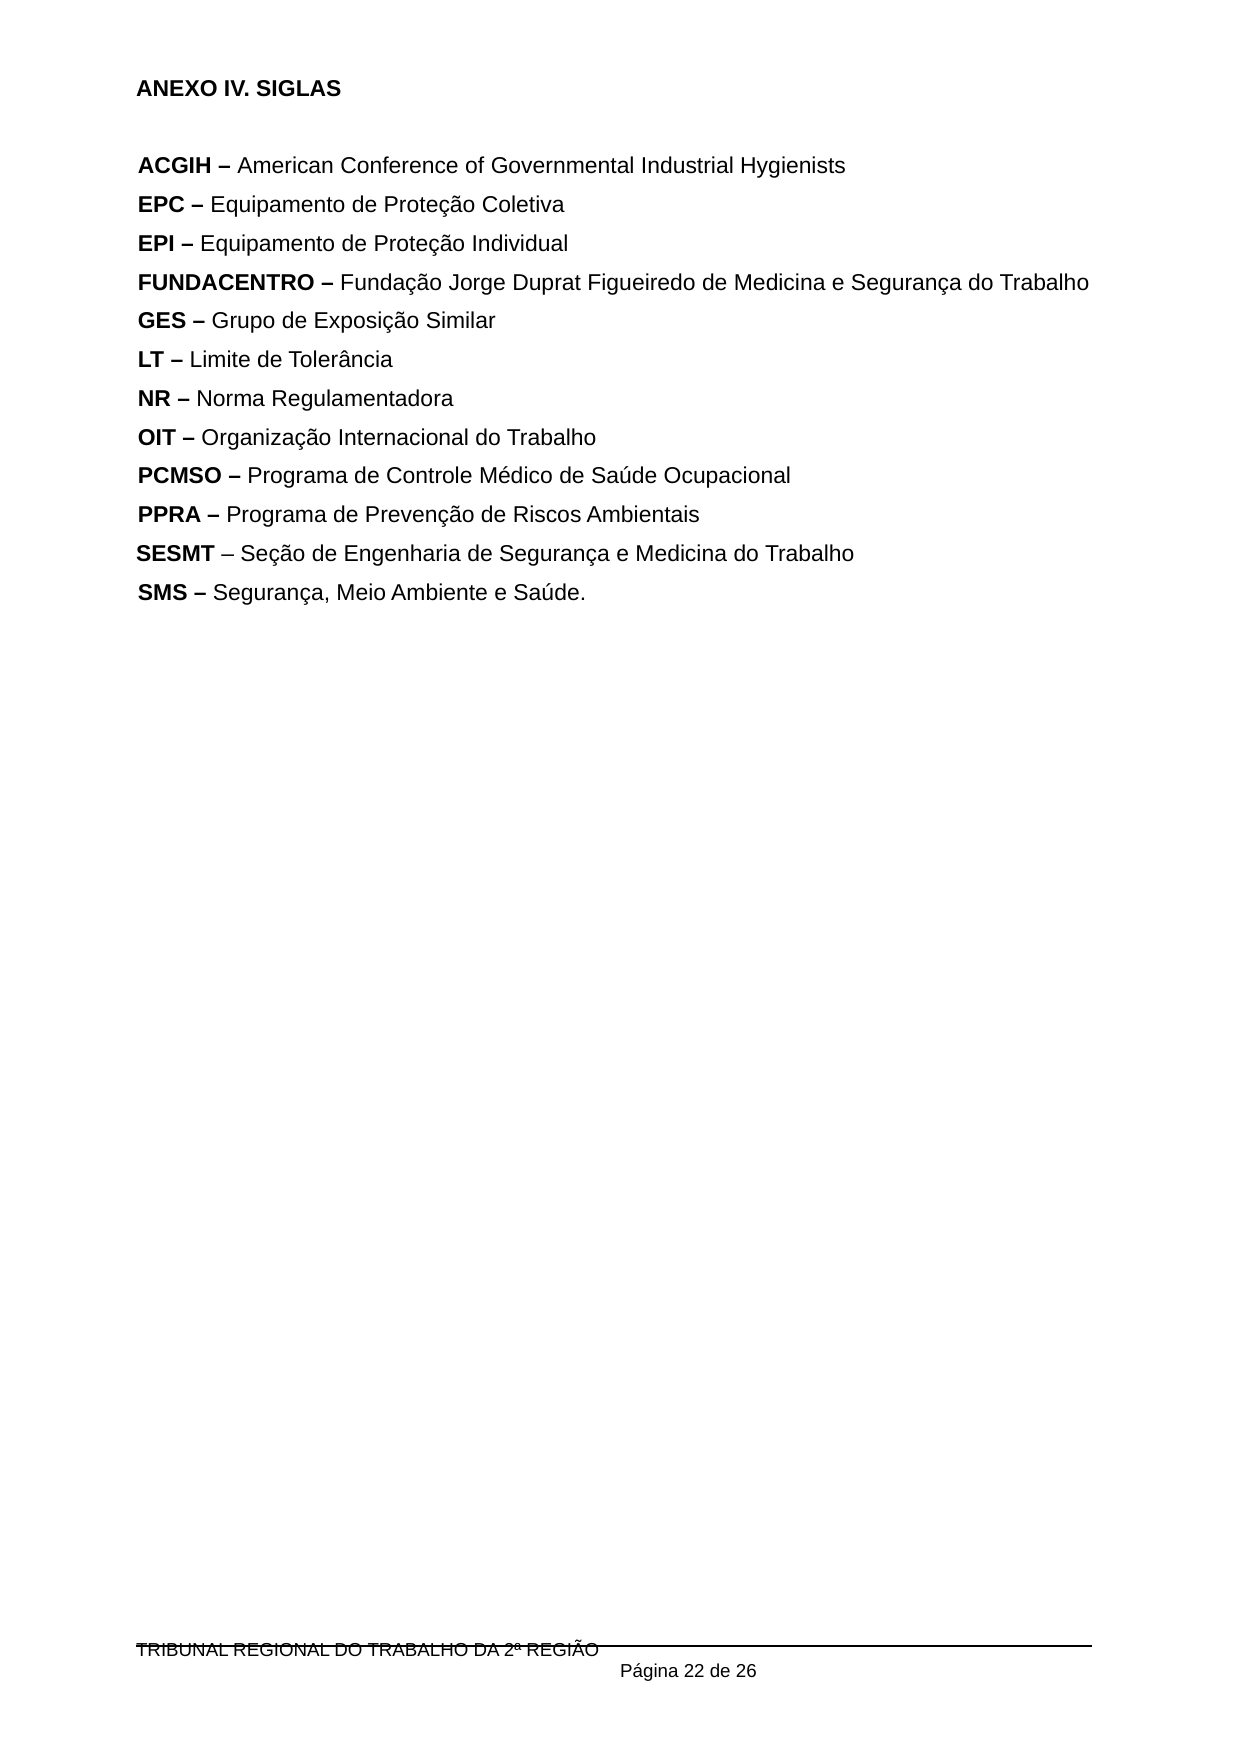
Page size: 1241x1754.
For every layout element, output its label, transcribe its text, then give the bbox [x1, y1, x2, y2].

text PCMSO – Programa de Controle Médico de Saúde Ocupacional [138, 462, 1104, 489]
text SMS – Segurança, Meio Ambiente e Saúde. [138, 579, 1104, 605]
text GES – Grupo de Exposição Similar [138, 307, 1104, 334]
text LT – Limite de Tolerância [138, 346, 1104, 373]
text ACGIH – American Conference of Governmental Industrial Hygienists [138, 152, 1104, 179]
text SESMT – Seção de Engenharia de Segurança e Medicina do Trabalho [136, 540, 1104, 566]
text OIT – Organização Internacional do Trabalho [138, 424, 1104, 450]
text PPRA – Programa de Prevenção de Riscos Ambientais [138, 501, 1104, 528]
text EPC – Equipamento de Proteção Coletiva [138, 191, 1104, 218]
text NR – Norma Regulamentadora [138, 385, 1104, 411]
text FUNDACENTRO – Fundação Jorge Duprat Figueiredo de Medicina e Segurança do Trabalho [138, 269, 1104, 295]
text ANEXO IV. SIGLAS [136, 75, 1104, 101]
text EPI – Equipamento de Proteção Individual [138, 230, 1104, 256]
